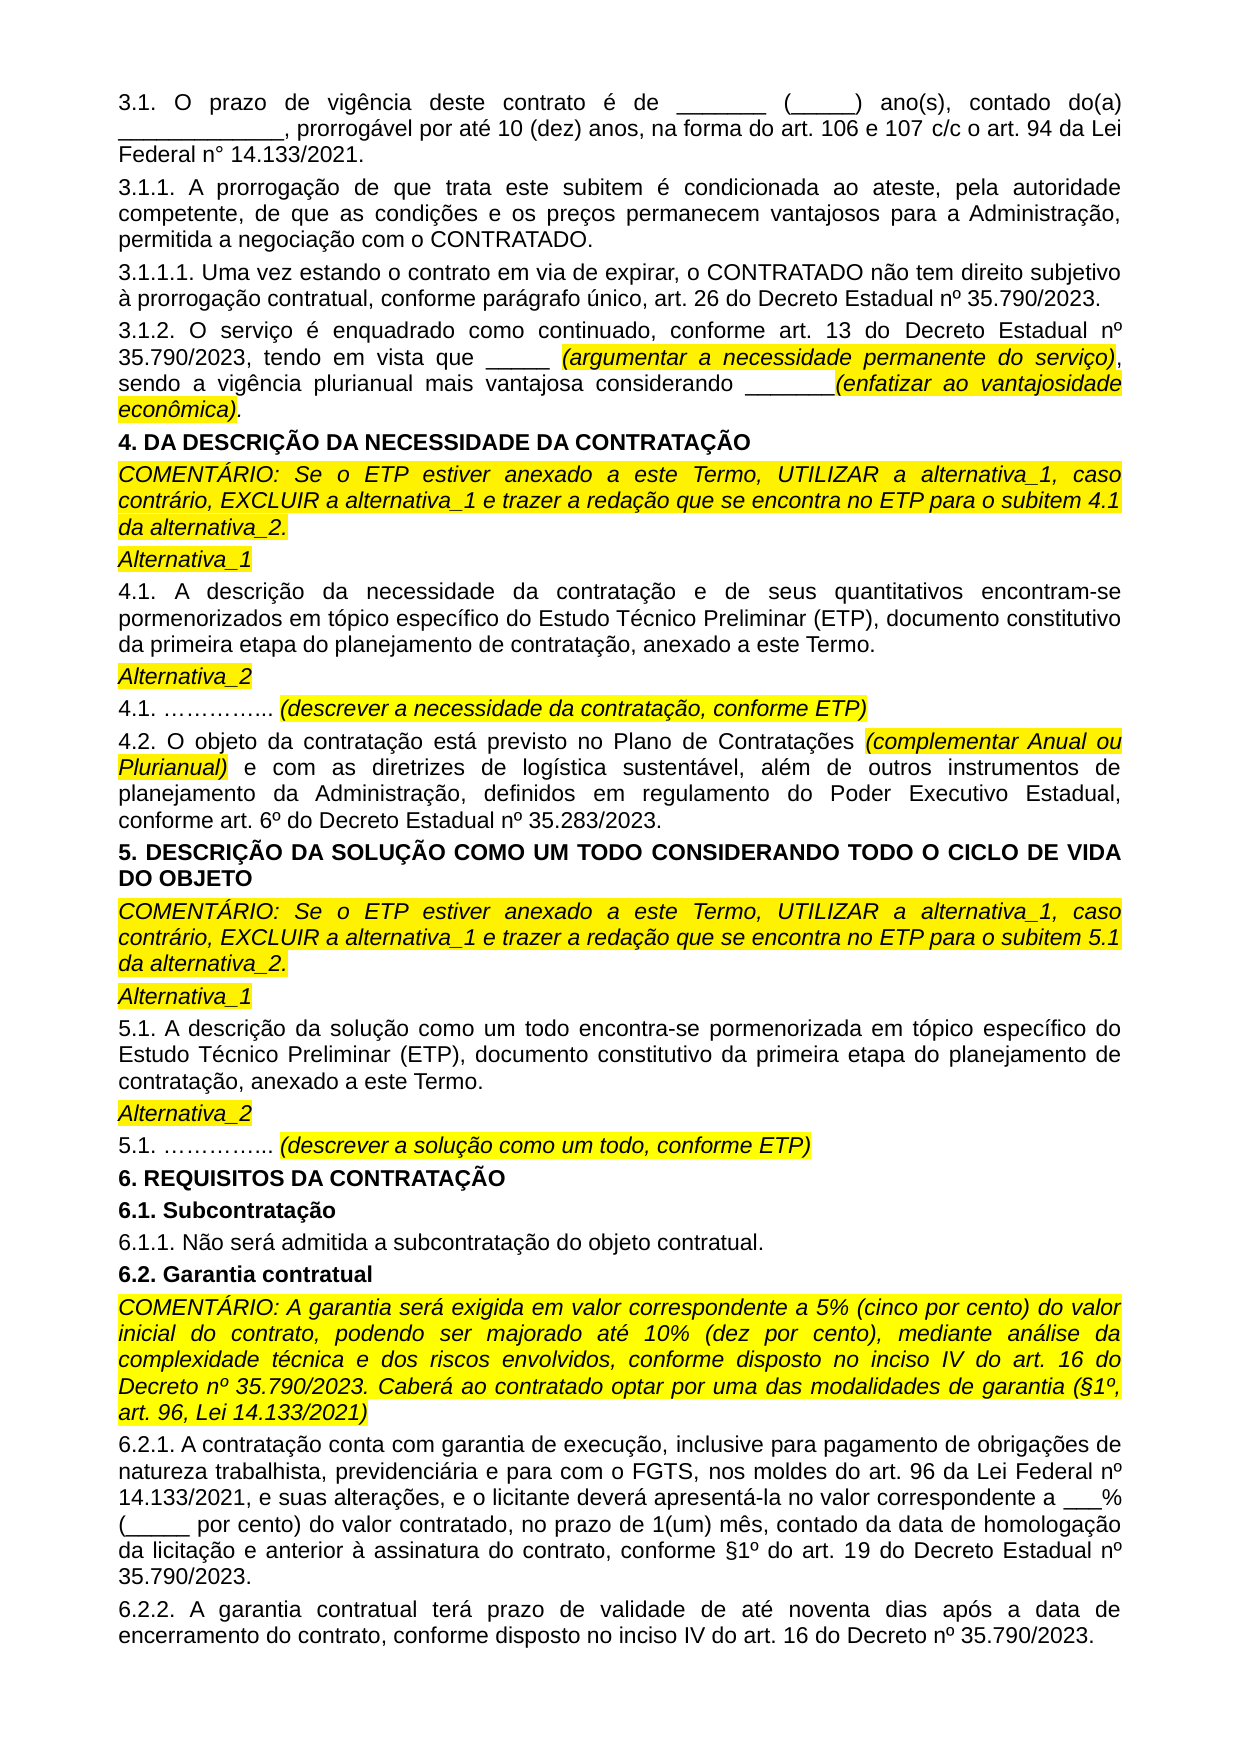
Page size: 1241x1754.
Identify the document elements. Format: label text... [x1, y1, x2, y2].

text COMENTÁRIO: Se o ETP estiver anexado a este Termo, UTILIZAR a alternativa_1, caso contrário, EXCLUIR a alternativa_1 e trazer a redação que se encontra no ETP para o subitem 5.1 da alternativa_2. [118, 898, 1122, 977]
text 4. DA DESCRIÇÃO DA NECESSIDADE DA CONTRATAÇÃO [118, 428, 1122, 455]
text 6.2.1. A contratação conta com garantia de execução, inclusive para pagamento de obrigações de natureza trabalhista, previdenciária e para com o FGTS, nos moldes do art. 96 da Lei Federal nº 14.133/2021, e suas alterações, e o licitante deverá apresentá-la no valor correspondente a ___% (_____ por cento) do valor contratado, no prazo de 1(um) mês, contado da data de homologação da licitação e anterior à assinatura do contrato, conforme §1º do art. 19 do Decreto Estadual nº 35.790/2023. [118, 1431, 1122, 1589]
text 3.1.1.1. Uma vez estando o contrato em via de expirar, o CONTRATADO não tem direito subjetivo à prorrogação contratual, conforme parágrafo único, art. 26 do Decreto Estadual nº 35.790/2023. [118, 258, 1122, 311]
text 6.2. Garantia contratual [118, 1261, 1122, 1288]
text Alternativa_1 [118, 546, 1122, 572]
text 6.2.2. A garantia contratual terá prazo de validade de até noventa dias após a data de encerramento do contrato, conforme disposto no inciso IV do art. 16 do Decreto nº 35.790/2023. [118, 1596, 1122, 1648]
text 6.1.1. Não será admitida a subcontratação do objeto contratual. [118, 1229, 1122, 1256]
text 3.1.1. A prorrogação de que trata este subitem é condicionada ao ateste, pela autoridade competente, de que as condições e os preços permanecem vantajosos para a Administração, permitida a negociação com o CONTRATADO. [118, 173, 1122, 253]
text COMENTÁRIO: Se o ETP estiver anexado a este Termo, UTILIZAR a alternativa_1, caso contrário, EXCLUIR a alternativa_1 e trazer a redação que se encontra no ETP para o subitem 4.1 da alternativa_2. [118, 461, 1122, 540]
text 6.1. Subcontratação [118, 1197, 1122, 1223]
text Alternativa_2 [118, 663, 1122, 689]
text 5.1. …………... (descrever a solução como um todo, conforme ETP) [118, 1132, 1122, 1159]
text 6. REQUISITOS DA CONTRATAÇÃO [118, 1164, 1122, 1191]
text 3.1. O prazo de vigência deste contrato é de _______ (_____) ano(s), contado do(a) _____________, prorrogável por até 10 (dez) anos, na forma do art. 106 e 107 c/c o art. 94 da Lei Federal n° 14.133/2021. [118, 88, 1122, 168]
text 4.2. O objeto da contratação está previsto no Plano de Contratações (complementar Anual ou Plurianual) e com as diretrizes de logística sustentável, além de outros instrumentos de planejamento da Administração, definidos em regulamento do Poder Executivo Estadual, conforme art. 6º do Decreto Estadual nº 35.283/2023. [118, 728, 1122, 833]
text 5. DESCRIÇÃO DA SOLUÇÃO COMO UM TODO CONSIDERANDO TODO O CICLO DE VIDA DO OBJETO [118, 839, 1122, 892]
text COMENTÁRIO: A garantia será exigida em valor correspondente a 5% (cinco por cento) do valor inicial do contrato, podendo ser majorado até 10% (dez por cento), mediante análise da complexidade técnica e dos riscos envolvidos, conforme disposto no inciso IV do art. 16 do Decreto nº 35.790/2023. Caberá ao contratado optar por uma das modalidades de garantia (§1º, art. 96, Lei 14.133/2021) [118, 1294, 1122, 1426]
text 4.1. A descrição da necessidade da contratação e de seus quantitativos encontram-se pormenorizados em tópico específico do Estudo Técnico Preliminar (ETP), documento constitutivo da primeira etapa do planejamento de contratação, anexado a este Termo. [118, 578, 1122, 657]
text Alternativa_2 [118, 1100, 1122, 1126]
text Alternativa_1 [118, 983, 1122, 1009]
text 4.1. …………... (descrever a necessidade da contratação, conforme ETP) [118, 695, 1122, 722]
text 5.1. A descrição da solução como um todo encontra-se pormenorizada em tópico específico do Estudo Técnico Preliminar (ETP), documento constitutivo da primeira etapa do planejamento de contratação, anexado a este Termo. [118, 1015, 1122, 1094]
text 3.1.2. O serviço é enquadrado como continuado, conforme art. 13 do Decreto Estadual nº 35.790/2023, tendo em vista que _____ (argumentar a necessidade permanente do serviço), sendo a vigência plurianual mais vantajosa considerando _______(enfatizar ao vantajosidade econômica). [118, 317, 1122, 423]
